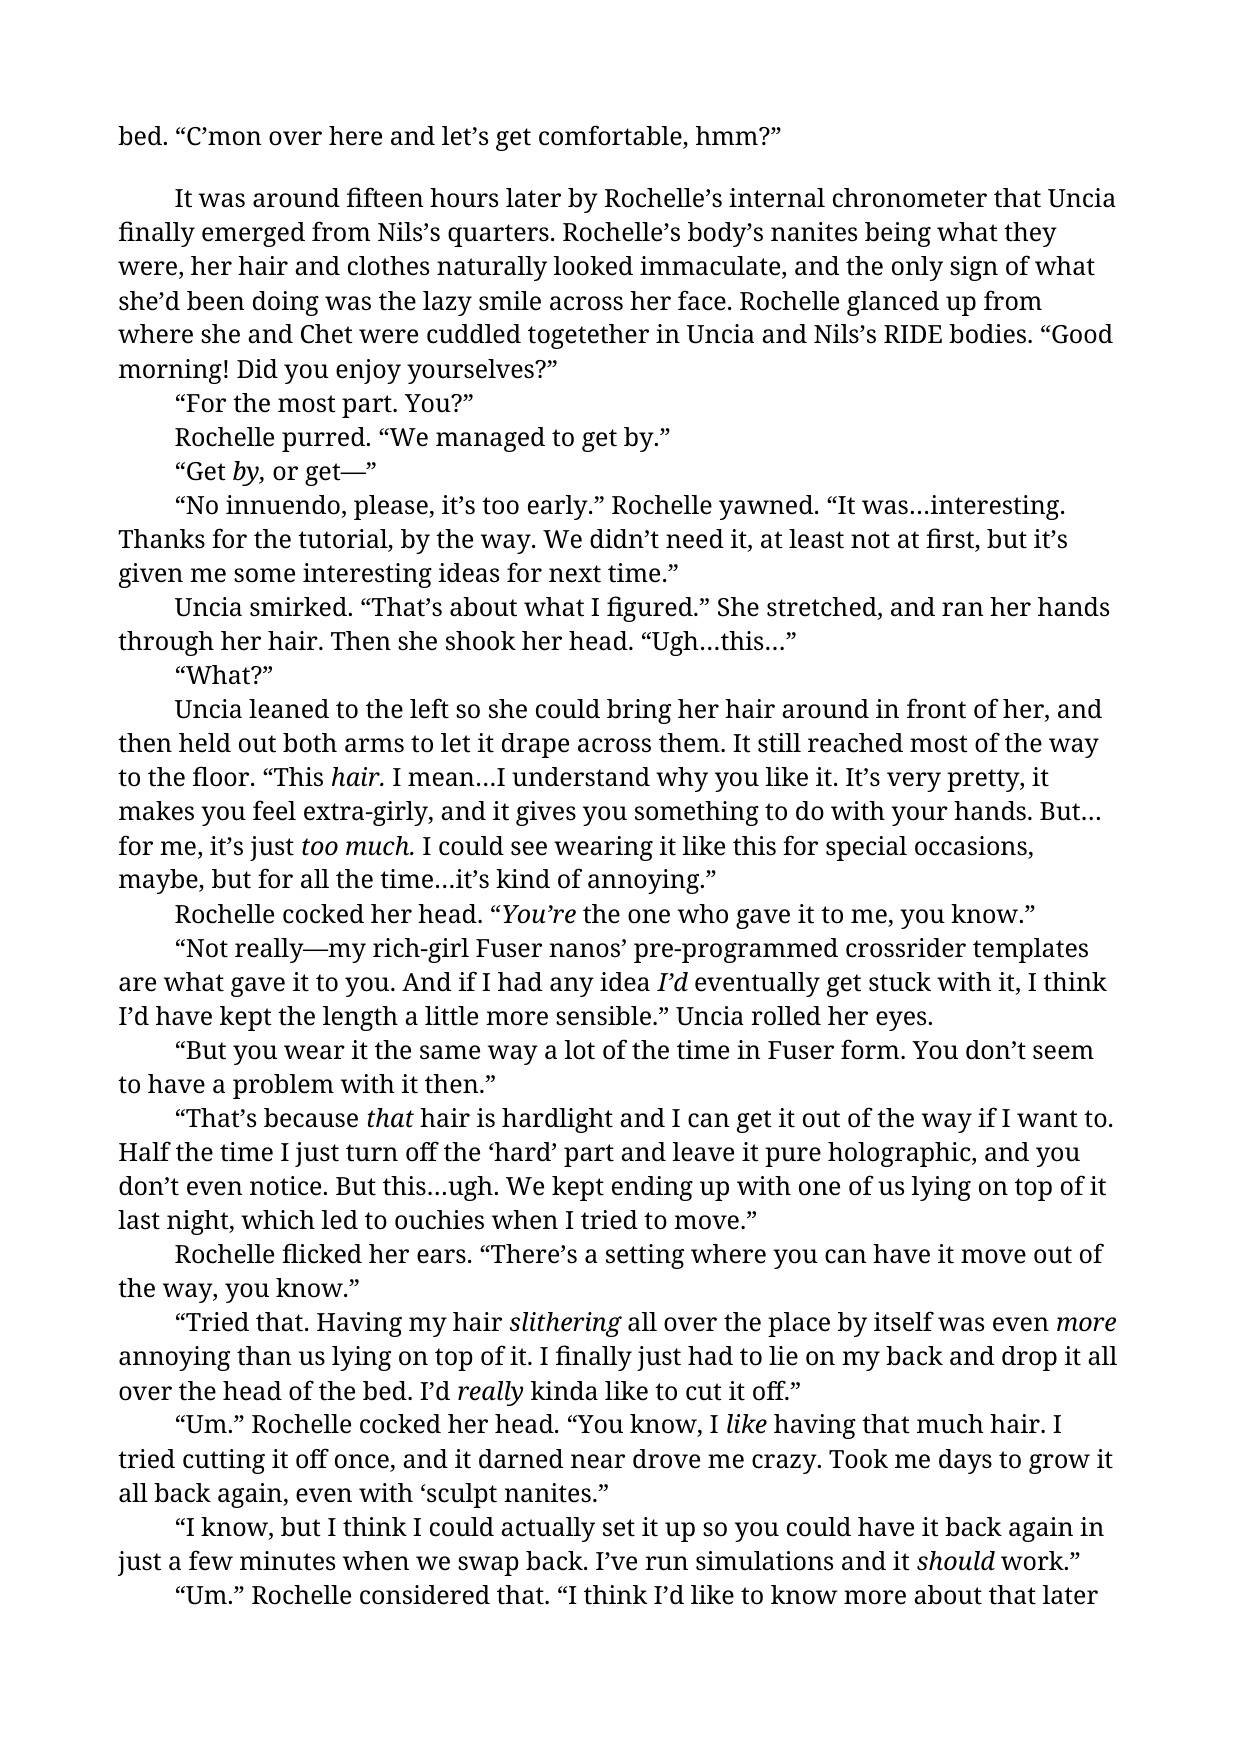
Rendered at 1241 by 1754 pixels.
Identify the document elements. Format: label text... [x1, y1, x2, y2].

text “But you wear it the same way a lot of the time in Fuser form. You don’t seem to have a problem with it then.” [118, 1032, 1122, 1101]
text “Um.” Rochelle considered that. “I think I’d like to know more about that later [118, 1577, 1122, 1612]
text “I know, but I think I could actually set it up so you could have it back again in just a few minutes when we swap back. I’ve run simulations and it should work.” [118, 1509, 1122, 1577]
text “What?” [118, 658, 1122, 692]
text “No innuendo, please, it’s too early.” Rochelle yawned. “It was…interesting. Thanks for the tutorial, by the way. We didn’t need it, at least not at first, but it’s given me some interesting ideas for next time.” [118, 487, 1122, 590]
text Rochelle cocked her head. “You’re the one who gave it to me, you know.” [118, 896, 1122, 930]
text “Um.” Rochelle cocked her head. “You know, I like having that much hair. I tried cutting it off once, and it darned near drove me crazy. Took me days to grow it all back again, even with ‘sculpt nanites.” [118, 1407, 1122, 1509]
text Uncia leaned to the left so she could bring her hair around in front of her, and then held out both arms to let it drape across them. It still reached most of the way to the floor. “This hair. I mean…I understand why you like it. It’s very pretty, it makes you feel extra-girly, and it gives you something to do with your hands. But…for me, it’s just too much. I could see wearing it like this for special occasions, maybe, but for all the time…it’s kind of annoying.” [118, 692, 1122, 896]
text bed. “C’mon over here and let’s get comfortable, hmm?” [118, 118, 1122, 152]
text “Not really—my rich-girl Fuser nanos’ pre-programmed crossrider templates are what gave it to you. And if I had any idea I’d eventually get stuck with it, I think I’d have kept the length a little more sensible.” Uncia rolled her eyes. [118, 930, 1122, 1032]
text Rochelle purred. “We managed to get by.” [118, 419, 1122, 453]
text It was around fifteen hours later by Rochelle’s internal chronometer that Uncia finally emerged from Nils’s quarters. Rochelle’s body’s nanites being what they were, her hair and clothes naturally looked immaculate, and the only sign of what she’d been doing was the lazy smile across her face. Rochelle glanced up from where she and Chet were cuddled togetether in Uncia and Nils’s RIDE bodies. “Good morning! Did you enjoy yourselves?” [118, 181, 1122, 385]
text Uncia smirked. “That’s about what I figured.” She stretched, and ran her hands through her hair. Then she shook her head. “Ugh…this…” [118, 590, 1122, 658]
text “Tried that. Having my hair slithering all over the place by itself was even more annoying than us lying on top of it. I finally just had to lie on my back and drop it all over the head of the bed. I’d really kinda like to cut it off.” [118, 1305, 1122, 1407]
text “For the most part. You?” [118, 385, 1122, 419]
text “Get by, or get—” [118, 453, 1122, 487]
text “That’s because that hair is hardlight and I can get it out of the way if I want to. Half the time I just turn off the ‘hard’ part and leave it pure holographic, and you don’t even notice. But this…ugh. We kept ending up with one of us lying on top of it last night, which led to ouchies when I tried to move.” [118, 1101, 1122, 1237]
text Rochelle flicked her ears. “There’s a setting where you can have it move out of the way, you know.” [118, 1237, 1122, 1305]
